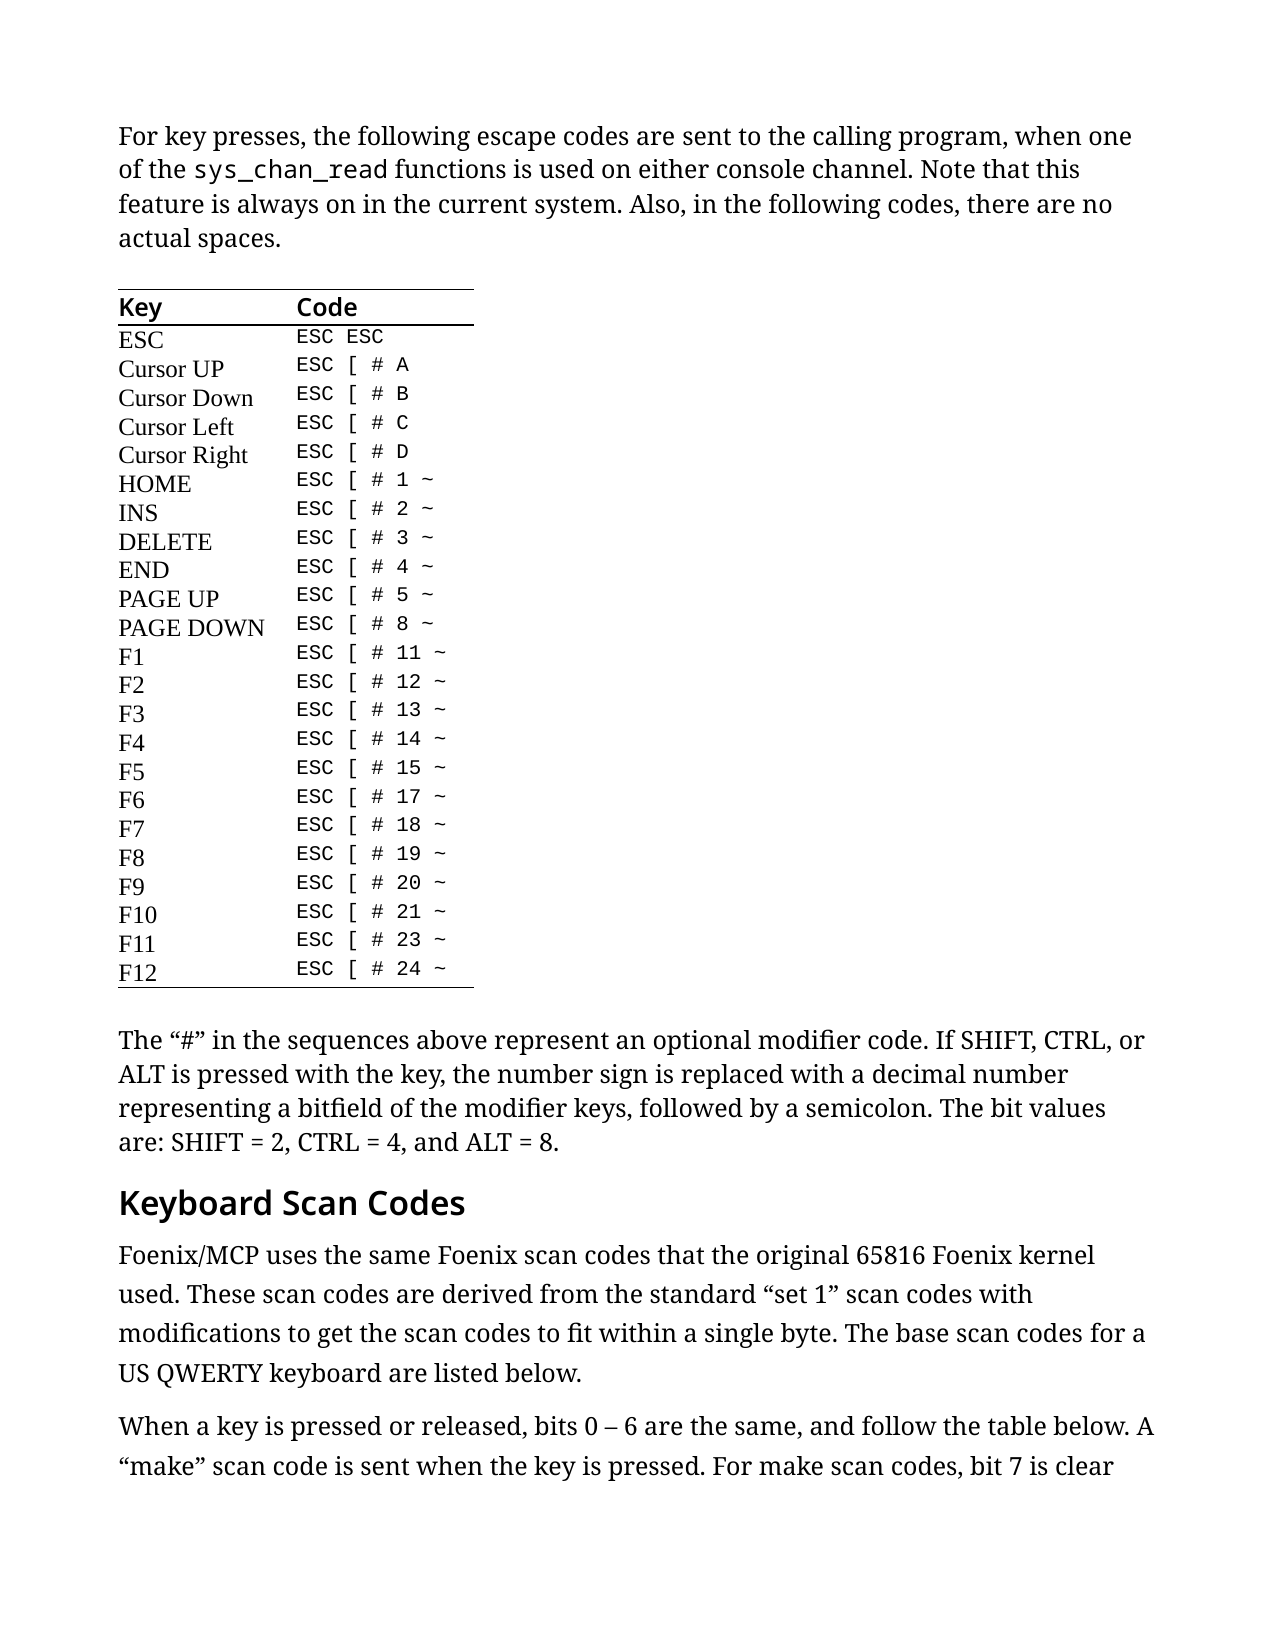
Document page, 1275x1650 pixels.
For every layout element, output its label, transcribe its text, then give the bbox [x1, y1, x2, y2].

table_cell ESC [ # 20 ~ [296, 872, 474, 901]
table_cell F4 [118, 728, 296, 757]
table_cell ESC [ # 24 ~ [296, 958, 474, 987]
table_cell F5 [118, 757, 296, 786]
table_cell ESC [ # 1 ~ [296, 469, 474, 498]
table_cell PAGE UP [118, 584, 296, 613]
table_cell ESC [ # 2 ~ [296, 498, 474, 527]
table_cell ESC [ # C [296, 412, 474, 441]
table_cell F2 [118, 671, 296, 699]
table_cell ESC [ # 21 ~ [296, 901, 474, 929]
table_header Code [296, 290, 474, 324]
table_cell ESC [ # 11 ~ [296, 642, 474, 671]
text For key presses, the following escape codes are sent to the calling program, when one of the sys_chan_read functions is used on either console channel. Note that this feature is always on in the current system. Also, in the following codes, there are no actual spaces. [118, 118, 1157, 254]
table_cell F3 [118, 699, 296, 728]
subtitle Keyboard Scan Codes [118, 1179, 1157, 1225]
table_cell F6 [118, 786, 296, 814]
table_cell F9 [118, 872, 296, 901]
table_cell Cursor Right [118, 441, 296, 469]
table_cell ESC [ # 5 ~ [296, 584, 474, 613]
table_cell PAGE DOWN [118, 613, 296, 642]
table_cell ESC [ # 15 ~ [296, 757, 474, 786]
table_cell F11 [118, 929, 296, 958]
table_cell ESC [ # B [296, 383, 474, 412]
table_cell ESC [ # 12 ~ [296, 671, 474, 699]
table_cell INS [118, 498, 296, 527]
table_cell F12 [118, 958, 296, 987]
table_cell ESC [118, 326, 296, 354]
table_cell F7 [118, 814, 296, 843]
table_cell END [118, 556, 296, 584]
table_cell Cursor UP [118, 354, 296, 383]
table_cell DELETE [118, 527, 296, 556]
table_cell ESC [ # 17 ~ [296, 786, 474, 814]
table_cell ESC [ # 4 ~ [296, 556, 474, 584]
text Foenix/MCP uses the same Foenix scan codes that the original 65816 Foenix kernel used. These scan codes are derived from the standard “set 1” scan codes with modifications to get the scan codes to fit within a single byte. The base scan codes for a US QWERTY keyboard are listed below. [118, 1238, 1157, 1389]
table_cell ESC [ # D [296, 441, 474, 469]
table_cell ESC [ # 3 ~ [296, 527, 474, 556]
table_cell ESC [ # 19 ~ [296, 843, 474, 872]
table_cell ESC [ # 13 ~ [296, 699, 474, 728]
table_cell HOME [118, 469, 296, 498]
table_cell F1 [118, 642, 296, 671]
table_cell ESC ESC [296, 326, 474, 354]
table_cell F8 [118, 843, 296, 872]
table_cell ESC [ # 8 ~ [296, 613, 474, 642]
table_cell F10 [118, 901, 296, 929]
text The “#” in the sequences above represent an optional modifier code. If SHIFT, CTRL, or ALT is pressed with the key, the number sign is replaced with a decimal number representing a bitfield of the modifier keys, followed by a semicolon. The bit values are: SHIFT = 2, CTRL = 4, and ALT = 8. [118, 1022, 1157, 1159]
table_cell Cursor Down [118, 383, 296, 412]
table_header Key [118, 290, 296, 324]
table_cell Cursor Left [118, 412, 296, 441]
text When a key is pressed or released, bits 0 – 6 are the same, and follow the table below. A “make” scan code is sent when the key is pressed. For make scan codes, bit 7 is clear [118, 1409, 1157, 1482]
table_cell ESC [ # 18 ~ [296, 814, 474, 843]
table_cell ESC [ # 14 ~ [296, 728, 474, 757]
table_cell ESC [ # 23 ~ [296, 929, 474, 958]
table_cell ESC [ # A [296, 354, 474, 383]
